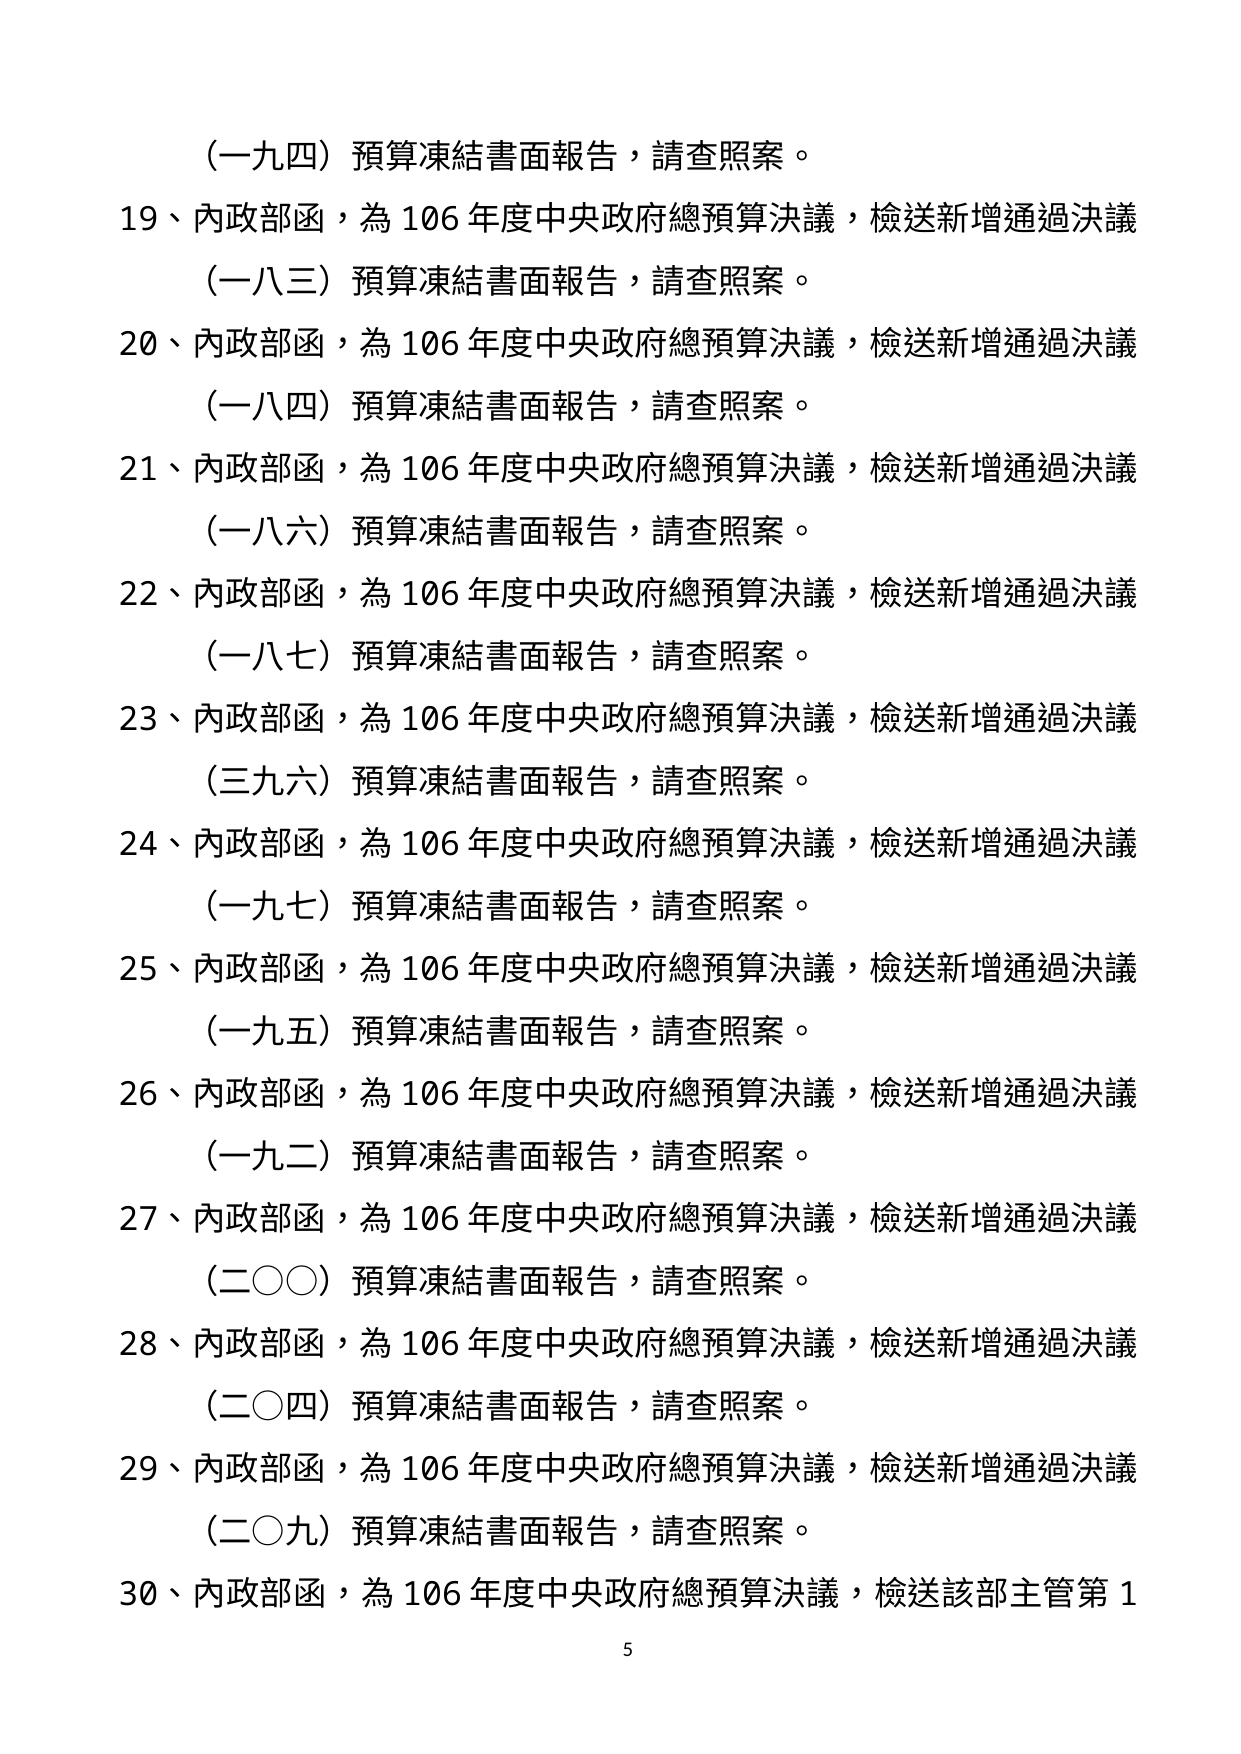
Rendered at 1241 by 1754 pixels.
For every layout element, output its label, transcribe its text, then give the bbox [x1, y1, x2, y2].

text （一九四）預算凍結書面報告，請查照案。 [118, 112, 1138, 175]
text 25、內政部函，為106年度中央政府總預算決議，檢送新增通過決議（一九五）預算凍結書面報告，請查照案。 [118, 925, 1138, 1050]
text 30、內政部函，為106年度中央政府總預算決議，檢送該部主管第1 [118, 1550, 1138, 1612]
text 23、內政部函，為106年度中央政府總預算決議，檢送新增通過決議（三九六）預算凍結書面報告，請查照案。 [118, 675, 1138, 800]
text 21、內政部函，為106年度中央政府總預算決議，檢送新增通過決議（一八六）預算凍結書面報告，請查照案。 [118, 425, 1138, 550]
text 26、內政部函，為106年度中央政府總預算決議，檢送新增通過決議（一九二）預算凍結書面報告，請查照案。 [118, 1050, 1138, 1175]
text 27、內政部函，為106年度中央政府總預算決議，檢送新增通過決議（二○○）預算凍結書面報告，請查照案。 [118, 1175, 1138, 1300]
text 24、內政部函，為106年度中央政府總預算決議，檢送新增通過決議（一九七）預算凍結書面報告，請查照案。 [118, 800, 1138, 925]
text 28、內政部函，為106年度中央政府總預算決議，檢送新增通過決議（二○四）預算凍結書面報告，請查照案。 [118, 1300, 1138, 1425]
text 22、內政部函，為106年度中央政府總預算決議，檢送新增通過決議（一八七）預算凍結書面報告，請查照案。 [118, 550, 1138, 675]
text 29、內政部函，為106年度中央政府總預算決議，檢送新增通過決議（二○九）預算凍結書面報告，請查照案。 [118, 1425, 1138, 1550]
text 20、內政部函，為106年度中央政府總預算決議，檢送新增通過決議（一八四）預算凍結書面報告，請查照案。 [118, 300, 1138, 425]
text 19、內政部函，為106年度中央政府總預算決議，檢送新增通過決議（一八三）預算凍結書面報告，請查照案。 [118, 175, 1138, 300]
